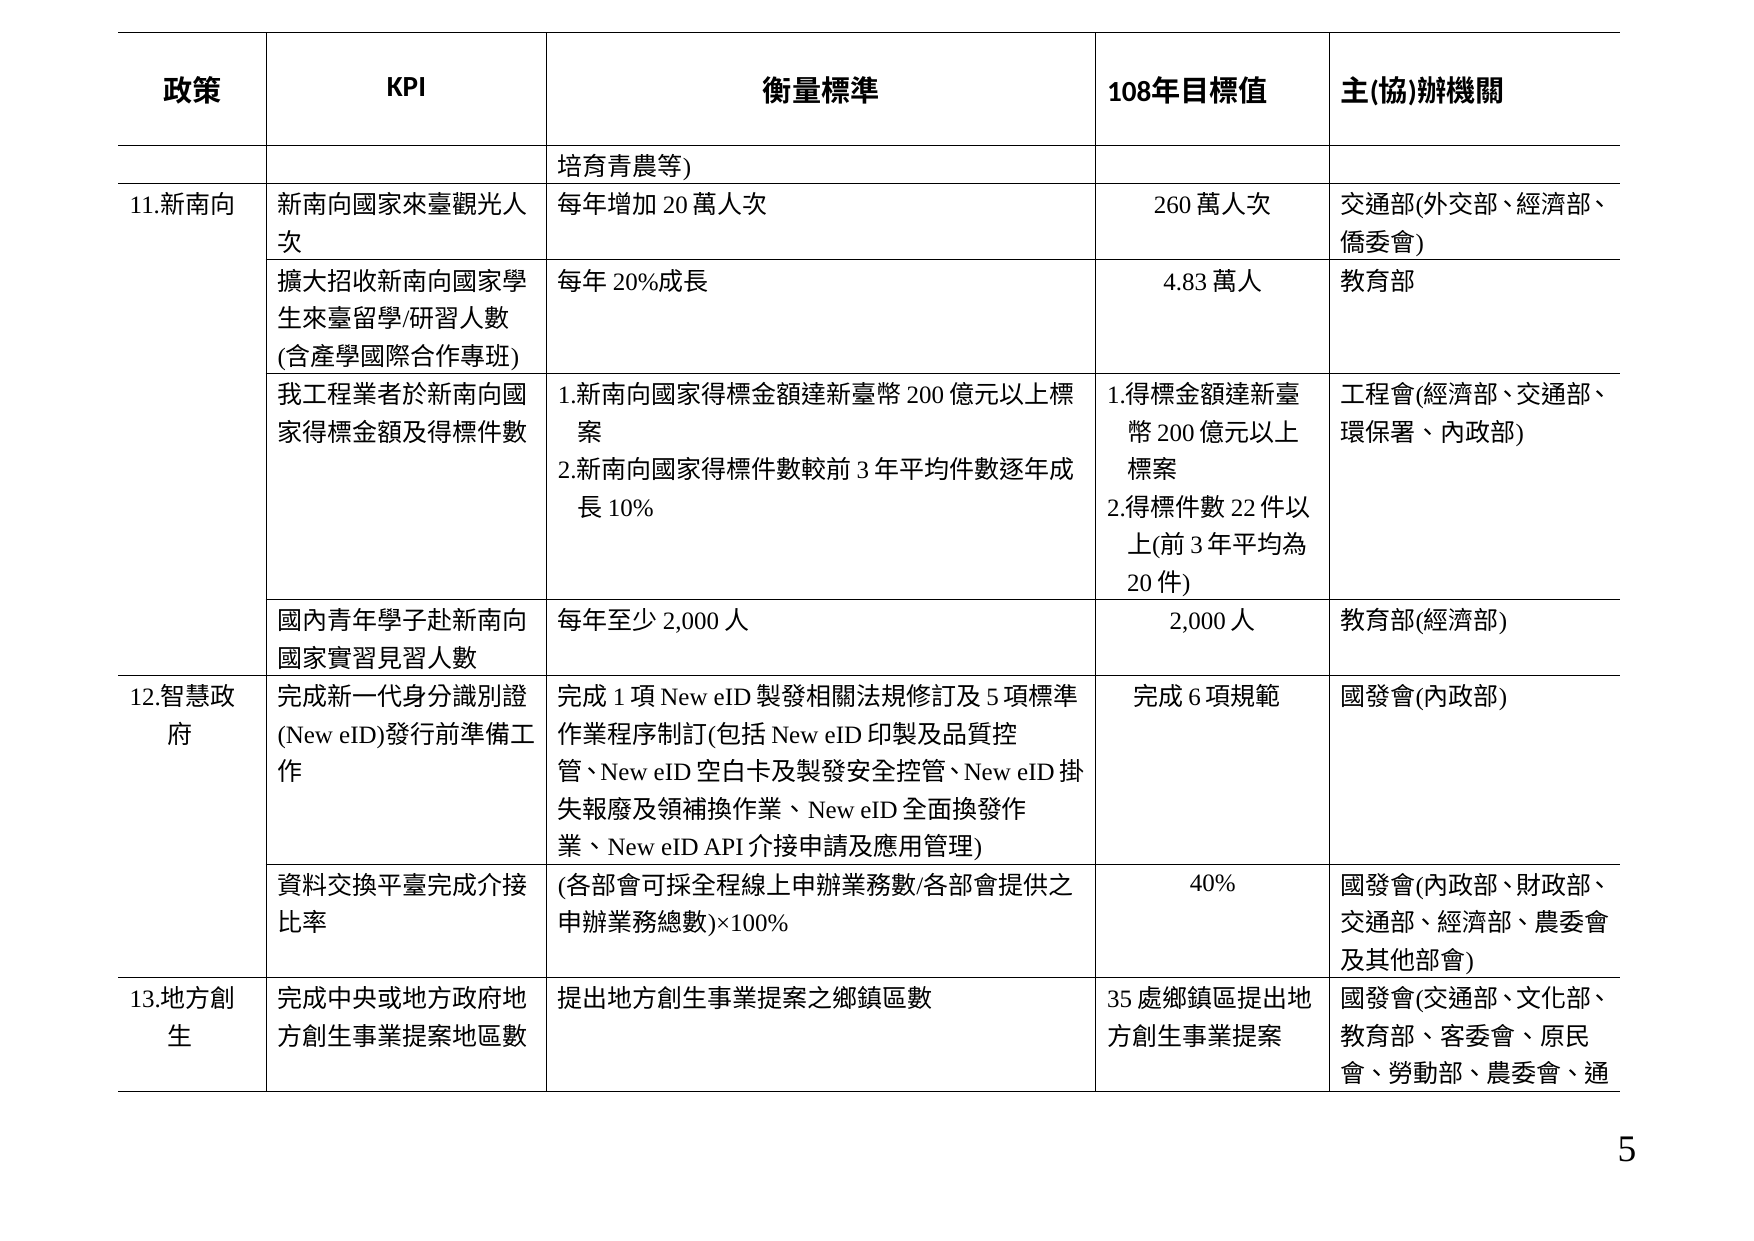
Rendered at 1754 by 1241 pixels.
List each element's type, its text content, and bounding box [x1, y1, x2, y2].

table_cell 教育部 [1330, 260, 1620, 373]
table_cell 完成中央或地方政府地方創生事業提案地區數 [267, 978, 546, 1091]
table_cell 我工程業者於新南向國家得標金額及得標件數 [267, 374, 546, 599]
table_cell 完成1項New eID製發相關法規修訂及5項標準作業程序制訂(包括New eID印製及品質控管、New eID空白卡及製發安全控管、New eID掛失報廢及領補換作業、New eID全面換發作業、New eID API介接申請及應用管理) [547, 676, 1095, 863]
table_cell 教育部(經濟部) [1330, 600, 1620, 675]
table_cell [1096, 146, 1329, 183]
table_cell 2,000人 [1096, 600, 1329, 675]
table_cell 資料交換平臺完成介接比率 [267, 865, 546, 977]
table_cell 國發會(內政部) [1330, 676, 1620, 863]
table_cell 每年20%成長 [547, 260, 1095, 373]
table_cell [1330, 146, 1620, 183]
table_cell 提出地方創生事業提案之鄉鎮區數 [547, 978, 1095, 1091]
table_cell 國發會(交通部、文化部、教育部、客委會、原民會、勞動部、農委會、通 [1330, 978, 1620, 1091]
table_cell 260萬人次 [1096, 184, 1329, 259]
table_cell 完成新一代身分識別證(New eID)發行前準備工作 [267, 676, 546, 863]
table_cell 4.83萬人 [1096, 260, 1329, 373]
table_cell 交通部(外交部、經濟部、僑委會) [1330, 184, 1620, 259]
table_cell 培育青農等) [547, 146, 1095, 183]
table_cell 1.得標金額達新臺幣200億元以上標案 2.得標件數22件以上(前3年平均為20件) [1096, 374, 1329, 599]
table_cell 40% [1096, 865, 1329, 977]
table_cell 國內青年學子赴新南向國家實習見習人數 [267, 600, 546, 675]
table_header 主(協)辦機關 [1330, 33, 1620, 145]
table_cell 35處鄉鎮區提出地方創生事業提案 [1096, 978, 1329, 1091]
table_cell 1.新南向國家得標金額達新臺幣200億元以上標案 2.新南向國家得標件數較前3年平均件數逐年成長10% [547, 374, 1095, 599]
table_cell 擴大招收新南向國家學生來臺留學/研習人數(含產學國際合作專班) [267, 260, 546, 373]
table_cell 12.智慧政府 [118, 676, 266, 977]
table_cell 每年至少2,000人 [547, 600, 1095, 675]
table_cell 新南向國家來臺觀光人次 [267, 184, 546, 259]
table_cell 完成6項規範 [1096, 676, 1329, 863]
table_cell (各部會可採全程線上申辦業務數/各部會提供之申辦業務總數)×100% [547, 865, 1095, 977]
table_cell [118, 146, 266, 183]
table_header 政策 [118, 33, 266, 145]
table_cell 11.新南向 [118, 184, 266, 675]
table_cell 工程會(經濟部、交通部、環保署、內政部) [1330, 374, 1620, 599]
table_header 108年目標值 [1096, 33, 1329, 145]
table_header KPI [267, 33, 546, 145]
table_cell 國發會(內政部、財政部、交通部、經濟部、農委會及其他部會) [1330, 865, 1620, 977]
table_cell 13.地方創生 [118, 978, 266, 1091]
table_cell [267, 146, 546, 183]
table_cell 每年增加20萬人次 [547, 184, 1095, 259]
table_header 衡量標準 [547, 33, 1095, 145]
